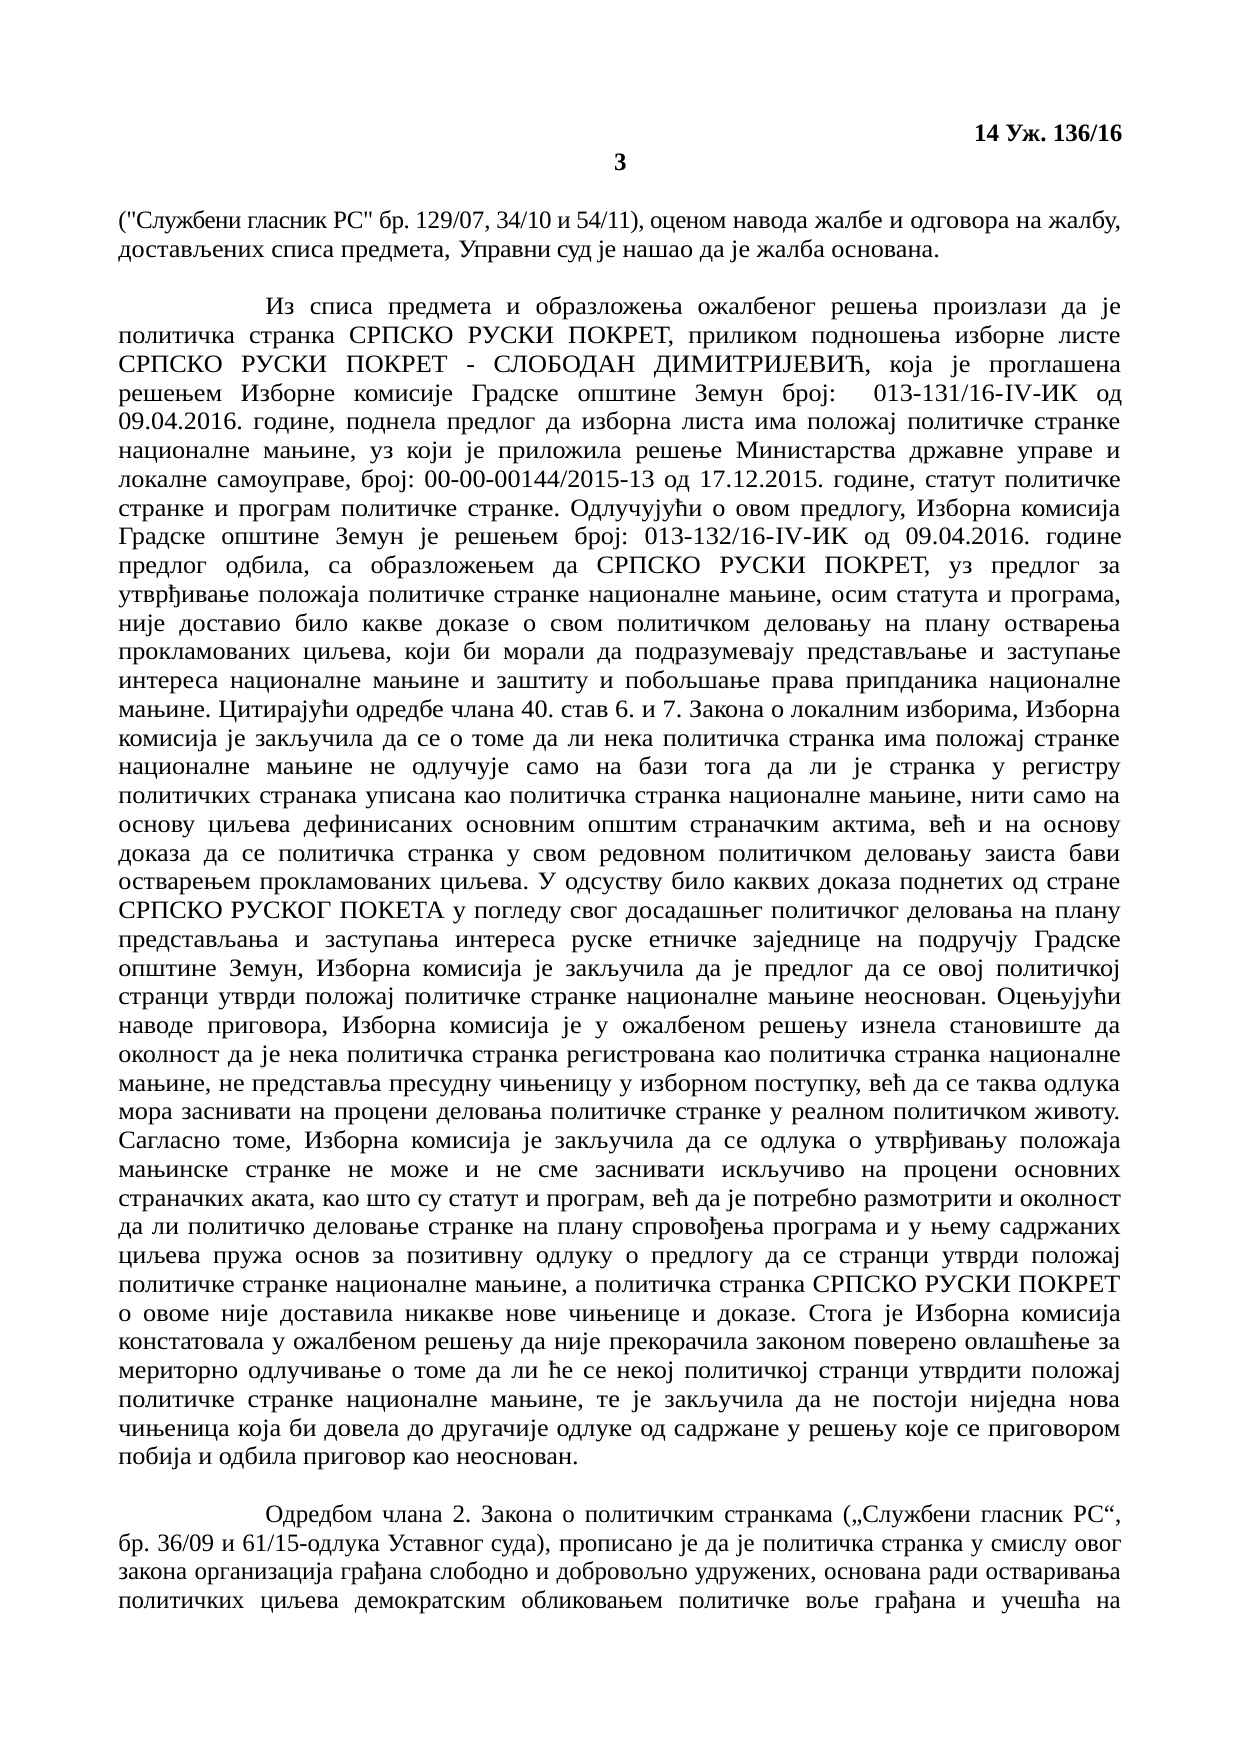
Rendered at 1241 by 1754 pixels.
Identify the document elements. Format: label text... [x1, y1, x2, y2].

text Из списа предмета и образложења ожалбеног решења произлази да је политичка странка СРПСКО РУСКИ ПОКРЕТ, приликом подношења изборне листе СРПСКО РУСКИ ПОКРЕТ - СЛОБОДАН ДИМИТРИЈЕВИЋ, која је проглашена решењем Изборне комисије Градске општине Земун број: 013-131/16-IV-ИК од 09.04.2016. године, поднела предлог да изборна листа има положај политичке странке националне мањине, уз који је приложила решење Министарства државне управе и локалне самоуправе, број: 00-00-00144/2015-13 од 17.12.2015. године, статут политичке странке и програм политичке странке. Одлучујући о овом предлогу, Изборна комисија Градске општине Земун је решењем број: 013-132/16-IV-ИК од 09.04.2016. године предлог одбила, са образложењем да СРПСКО РУСКИ ПОКРЕТ, уз предлог за утврђивање положаја политичке странке националне мањине, осим статута и програма, није доставио било какве доказе о свом политичком деловању на плану остварења прокламованих циљева, који би морали да подразумевају представљање и заступање интереса националне мањине и заштиту и побољшање права припданика националне мањине. Цитирајући одредбе члана 40. став 6. и 7. Закона о локалним изборима, Изборна комисија је закључила да се о томе да ли нека политичка странка има положај странке националне мањине не одлучује само на бази тога да ли је странка у регистру политичких странака уписана као политичка странка националне мањине, нити само на основу циљева дефинисаних основним општим страначким актима, већ и на основу доказа да се политичка странка у свом редовном политичком деловању заиста бави остварењем прокламованих циљева. У одсуству било каквих доказа поднетих од стране СРПСКО РУСКОГ ПОКЕТА у погледу свог досадашњег политичког деловања на плану представљања и заступања интереса руске етничке заједнице на подручју Градске општине Земун, Изборна комисија је закључила да је предлог да се овој политичкој странци утврди положај политичке странке националне мањине неоснован. Оцењујући наводе приговора, Изборна комисија је у ожалбеном решењу изнела становиште да околност да је нека политичка странка регистрована као политичка странка националне мањине, не представља пресудну чињеницу у изборном поступку, већ да се таква одлука мора заснивати на процени деловања политичке странке у реалном политичком животу. Сагласно томе, Изборна комисија је закључила да се одлука о утврђивању положаја мањинске странке не може и не сме заснивати искључиво на процени основних страначких аката, као што су статут и програм, већ да је потребно размотрити и околност да ли политичко деловање странке на плану спровођења програма и у њему садржаних циљева пружа основ за позитивну одлуку о предлогу да се странци утврди положај политичке странке националне мањине, а политичка странка СРПСКО РУСКИ ПОКРЕТ о овоме није доставила никакве нове чињенице и доказе. Стога је Изборна комисија констатовала у ожалбеном решењу да није прекорачила законом поверено овлашћење за мериторно одлучивање о томе да ли ће се некој политичкој странци утврдити положај политичке странке националне мањине, те је закључила да не постоји ниједна нова чињеница која би довела до другачије одлуке од садржане у решењу које се приговором побија и одбила приговор као неоснован. [118, 291, 1122, 1470]
text ("Службени гласник РС" бр. 129/07, 34/10 и 54/11), оценом навода жалбе и одговора на жалбу, достављених списа предмета, Управни суд је нашао да је жалба основана. [118, 205, 1122, 263]
text Одредбом члана 2. Закона о политичким странкама („Службени гласник РС“, бр. 36/09 и 61/15-одлука Уставног суда), прописано је да је политичка странка у смислу овог закона организација грађана слободно и добровољно удружених, основана ради остваривања политичких циљева демократским обликовањем политичке воље грађана и учешћа на [118, 1499, 1122, 1614]
